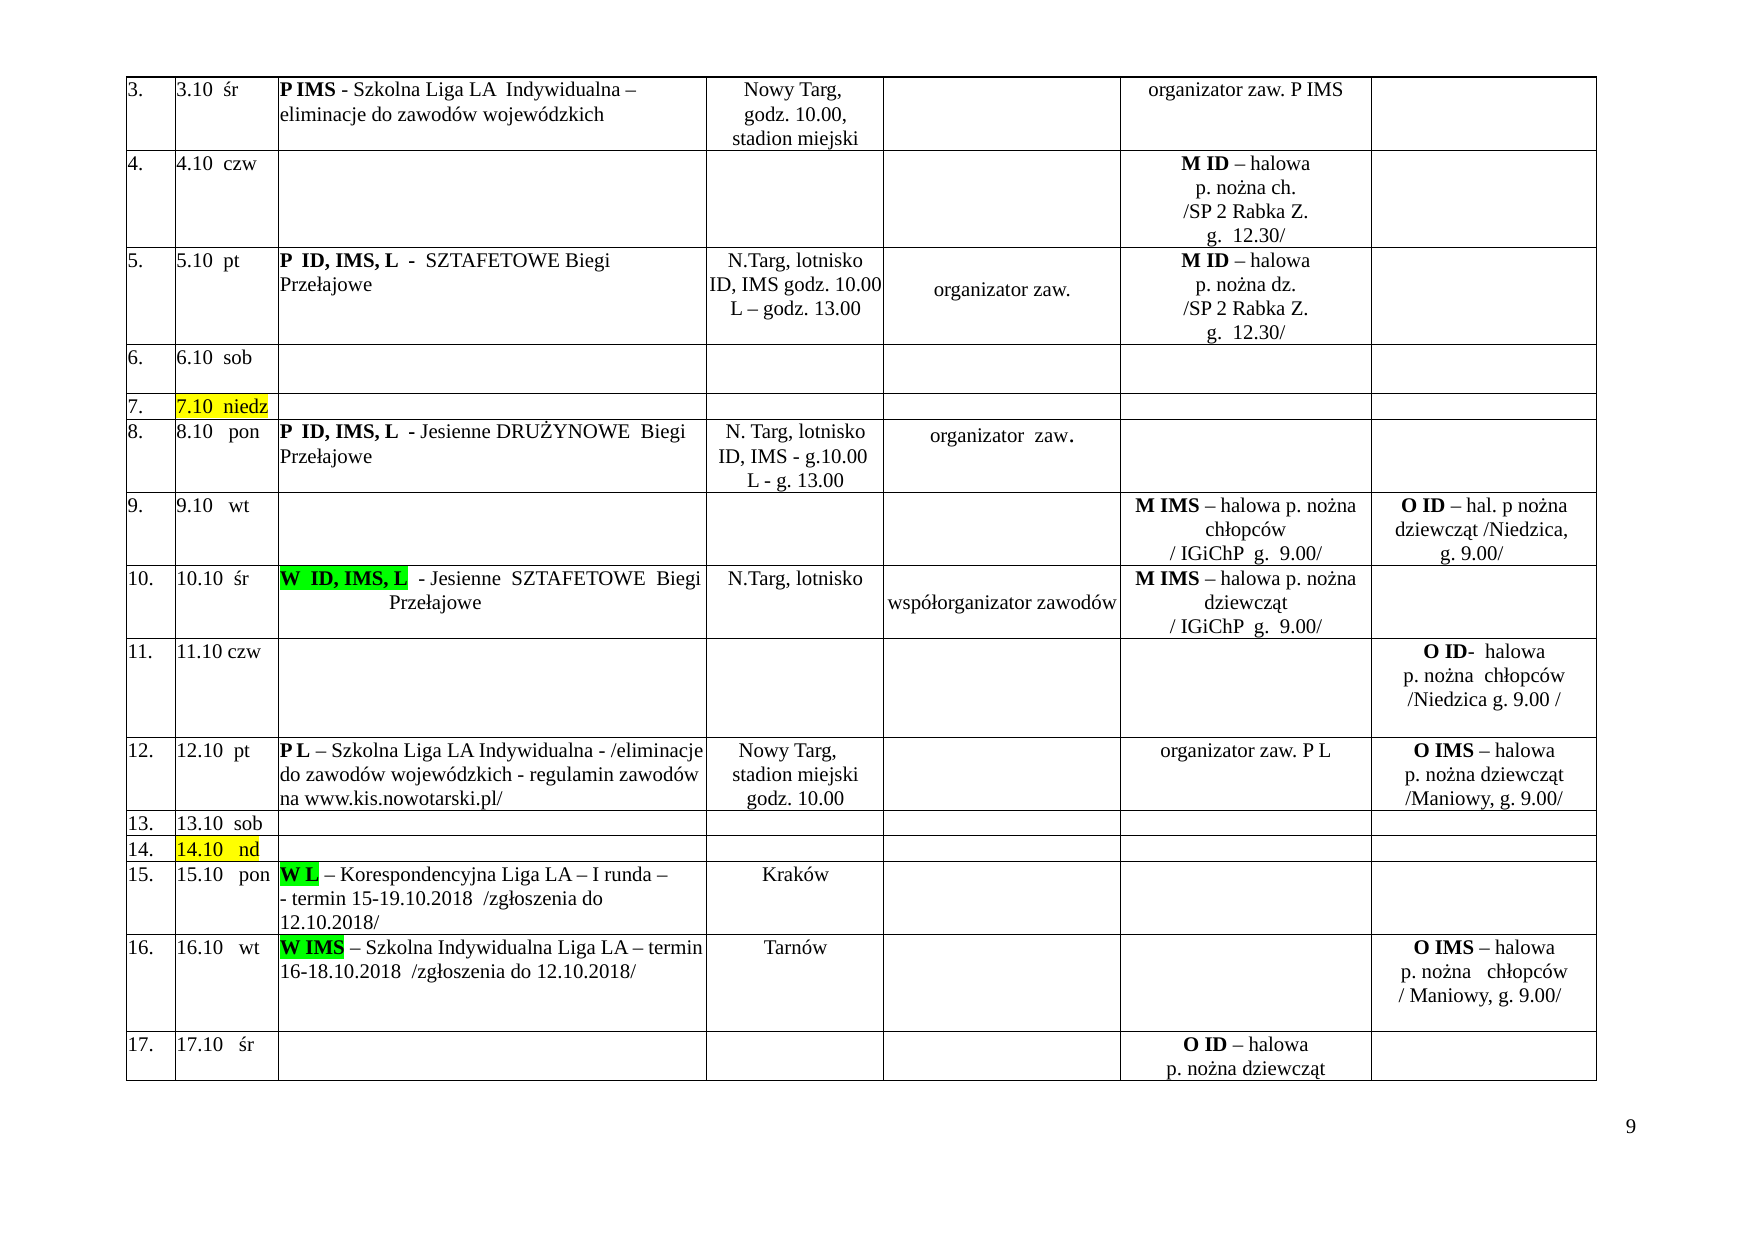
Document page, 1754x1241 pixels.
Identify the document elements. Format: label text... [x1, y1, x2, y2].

table_cell O ID – halowa p. nożna dziewcząt [1121, 1032, 1371, 1080]
table_cell [1372, 78, 1596, 149]
table_cell 7.10 niedz [176, 394, 278, 418]
table_cell Nowy Targ, stadion miejski godz. 10.00 [707, 738, 883, 810]
table_cell 13.10 sob [176, 811, 278, 835]
table_cell [1121, 836, 1371, 861]
table_cell [279, 1032, 706, 1080]
table_cell Kraków [707, 862, 883, 934]
table_cell 9.10 wt [176, 493, 278, 565]
table_cell [1121, 420, 1371, 492]
table_cell 17.10 śr [176, 1032, 278, 1080]
table_cell [279, 639, 706, 737]
table_cell M ID – halowa p. nożna ch. /SP 2 Rabka Z. g. 12.30/ [1121, 151, 1371, 247]
table_cell 15.10 pon [176, 862, 278, 934]
table_cell P IMS - Szkolna Liga LA Indywidualna – eliminacje do zawodów wojewódzkich [279, 78, 706, 149]
table_cell 10.10 śr [176, 566, 278, 638]
table_cell 12. [127, 738, 175, 810]
table_cell 11. [127, 639, 175, 737]
table_cell [884, 836, 1120, 861]
table_cell [1372, 811, 1596, 835]
table_cell [1121, 935, 1371, 1031]
table_cell 17. [127, 1032, 175, 1080]
table_cell [279, 345, 706, 393]
table_cell współorganizator zawodów [884, 566, 1120, 638]
table_cell [707, 151, 883, 247]
table_cell 3. [127, 78, 175, 149]
table_cell [1121, 811, 1371, 835]
table_cell [884, 862, 1120, 934]
table_cell organizator zaw. P IMS [1121, 78, 1371, 149]
table_cell [1372, 420, 1596, 492]
table_cell [279, 811, 706, 835]
table_cell [1121, 345, 1371, 393]
table_cell 10. [127, 566, 175, 638]
table_cell 3.10 śr [176, 78, 278, 149]
table_cell [1372, 345, 1596, 393]
table_cell 13. [127, 811, 175, 835]
table_cell organizator zaw. P L [1121, 738, 1371, 810]
table_cell 5.10 pt [176, 248, 278, 344]
table_cell 12.10 pt [176, 738, 278, 810]
table_cell [279, 394, 706, 418]
table_cell 8.10 pon [176, 420, 278, 492]
table_cell [884, 639, 1120, 737]
table_cell [279, 493, 706, 565]
table_cell 16. [127, 935, 175, 1031]
table_cell [1372, 1032, 1596, 1080]
table_cell W ID, IMS, L - Jesienne SZTAFETOWE Biegi Przełajowe [279, 566, 706, 638]
table_cell [707, 1032, 883, 1080]
table_cell 6. [127, 345, 175, 393]
table_cell 14.10 nd [176, 836, 278, 861]
table_cell [707, 394, 883, 418]
table_cell M ID – halowa p. nożna dz. /SP 2 Rabka Z. g. 12.30/ [1121, 248, 1371, 344]
table_cell 9. [127, 493, 175, 565]
table_cell [1121, 394, 1371, 418]
table_cell M IMS – halowa p. nożna dziewcząt / IGiChP g. 9.00/ [1121, 566, 1371, 638]
table_cell 4.10 czw [176, 151, 278, 247]
table_cell [1372, 248, 1596, 344]
table_cell [884, 78, 1120, 149]
table_cell [707, 836, 883, 861]
table_cell [1372, 862, 1596, 934]
table_cell O IMS – halowa p. nożna dziewcząt /Maniowy, g. 9.00/ [1372, 738, 1596, 810]
table_cell 8. [127, 420, 175, 492]
table_cell [884, 151, 1120, 247]
table_cell 6.10 sob [176, 345, 278, 393]
table_cell 11.10 czw [176, 639, 278, 737]
table_cell [1121, 862, 1371, 934]
table_cell 7. [127, 394, 175, 418]
table_cell [884, 1032, 1120, 1080]
table_cell [1121, 639, 1371, 737]
table_cell 16.10 wt [176, 935, 278, 1031]
table_cell [707, 639, 883, 737]
table_cell 15. [127, 862, 175, 934]
table_cell N. Targ, lotnisko ID, IMS - g.10.00 L - g. 13.00 [707, 420, 883, 492]
table_cell [884, 935, 1120, 1031]
table_cell [884, 394, 1120, 418]
table_cell N.Targ, lotnisko [707, 566, 883, 638]
table_cell P ID, IMS, L - Jesienne DRUŻYNOWE Biegi Przełajowe [279, 420, 706, 492]
table_cell [707, 493, 883, 565]
table_cell [1372, 394, 1596, 418]
table_cell [707, 345, 883, 393]
table_cell [884, 345, 1120, 393]
table_cell O IMS – halowa p. nożna chłopców / Maniowy, g. 9.00/ [1372, 935, 1596, 1031]
table_cell N.Targ, lotnisko ID, IMS godz. 10.00 L – godz. 13.00 [707, 248, 883, 344]
table_cell [1372, 836, 1596, 861]
table_cell P L – Szkolna Liga LA Indywidualna - /eliminacje do zawodów wojewódzkich - regulamin zawodów na www.kis.nowotarski.pl/ [279, 738, 706, 810]
table_cell [279, 151, 706, 247]
table_cell 14. [127, 836, 175, 861]
table_cell 4. [127, 151, 175, 247]
table_cell P ID, IMS, L - SZTAFETOWE Biegi Przełajowe [279, 248, 706, 344]
table_cell O ID – hal. p nożna dziewcząt /Niedzica, g. 9.00/ [1372, 493, 1596, 565]
table_cell organizator zaw. [884, 420, 1120, 492]
table_cell [884, 738, 1120, 810]
table_cell [279, 836, 706, 861]
table_cell organizator zaw. [884, 248, 1120, 344]
table_cell 5. [127, 248, 175, 344]
table_cell [884, 811, 1120, 835]
table_cell Tarnów [707, 935, 883, 1031]
table_cell W IMS – Szkolna Indywidualna Liga LA – termin 16-18.10.2018 /zgłoszenia do 12.10.2018/ [279, 935, 706, 1031]
table_cell W L – Korespondencyjna Liga LA – I runda – - termin 15-19.10.2018 /zgłoszenia do 12.10.2018/ [279, 862, 706, 934]
table_cell [1372, 151, 1596, 247]
table_cell [1372, 566, 1596, 638]
table_cell Nowy Targ, godz. 10.00, stadion miejski [707, 78, 883, 149]
table_cell M IMS – halowa p. nożna chłopców / IGiChP g. 9.00/ [1121, 493, 1371, 565]
table_cell [884, 493, 1120, 565]
table_cell [707, 811, 883, 835]
table_cell O ID- halowa p. nożna chłopców /Niedzica g. 9.00 / [1372, 639, 1596, 737]
